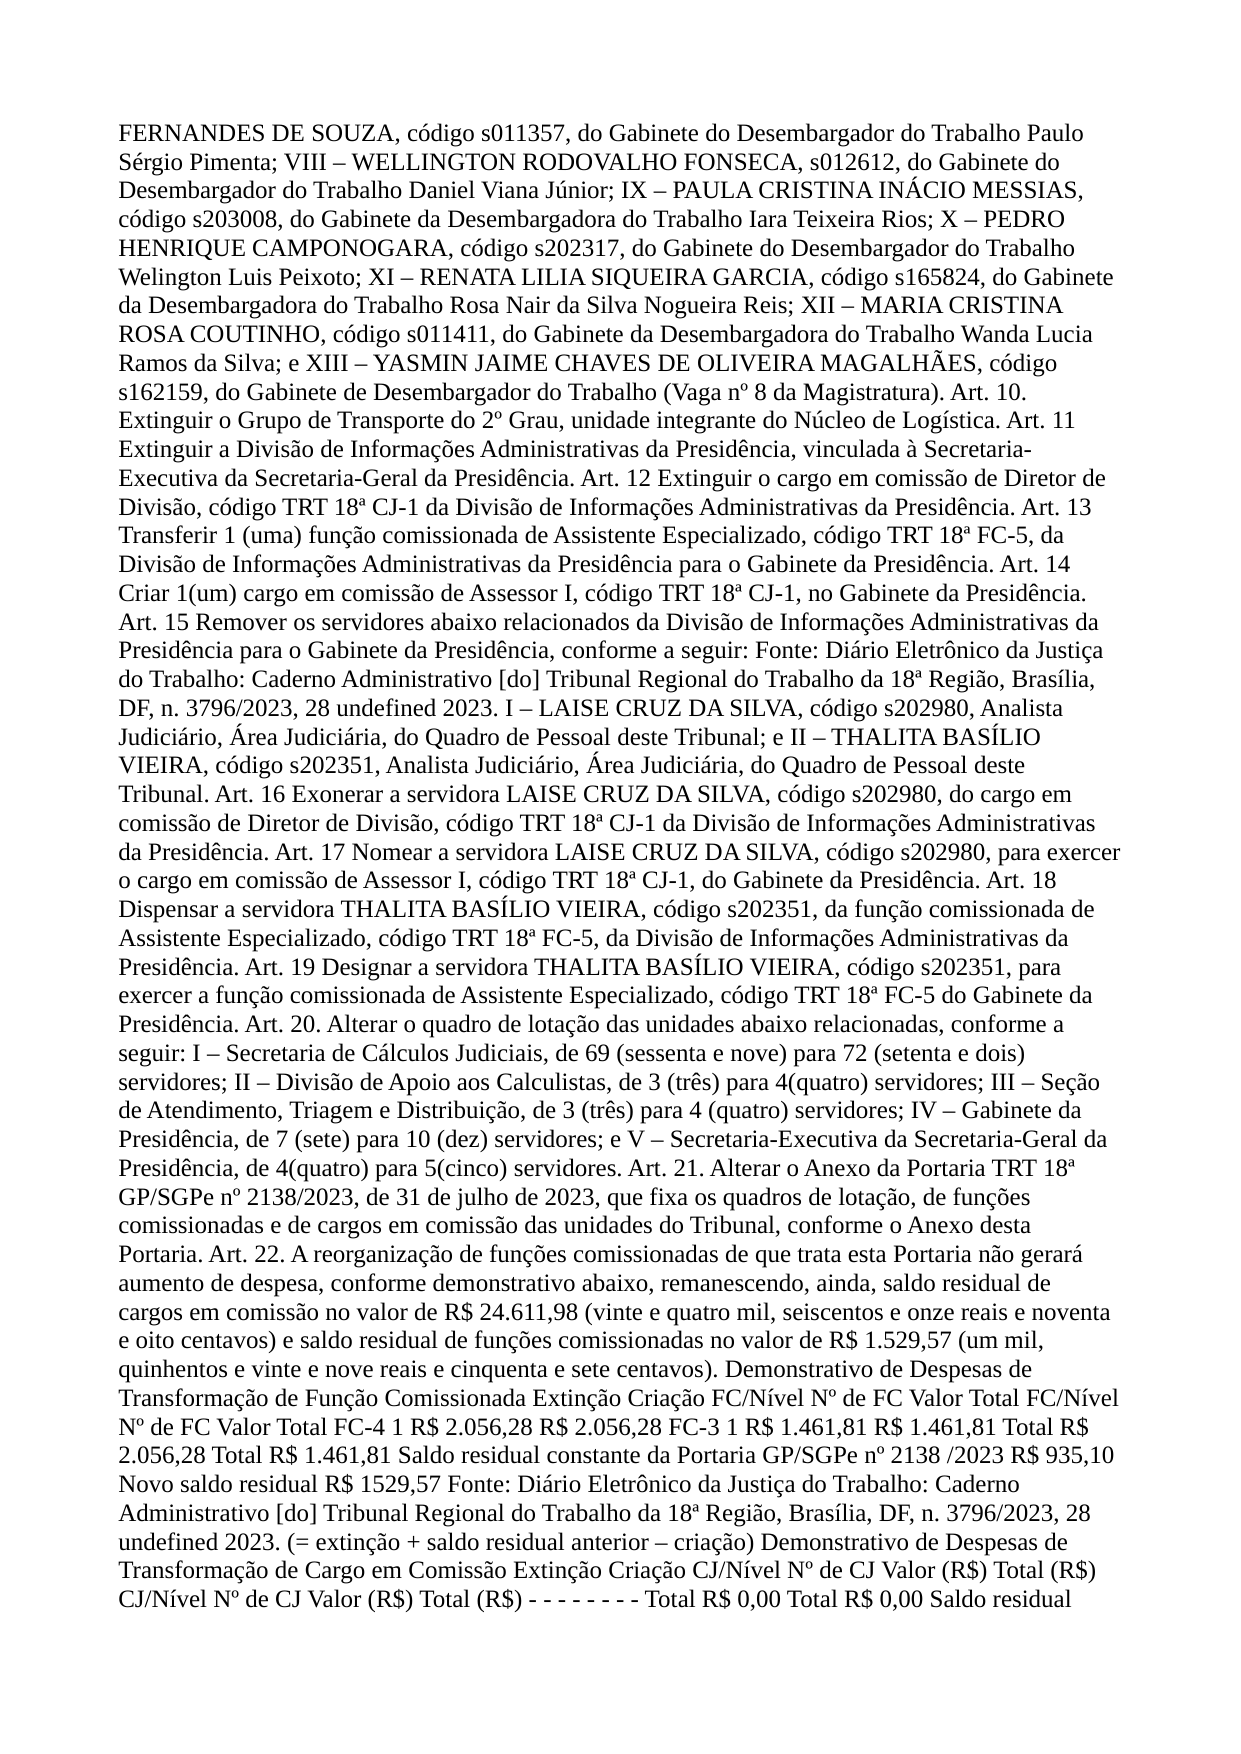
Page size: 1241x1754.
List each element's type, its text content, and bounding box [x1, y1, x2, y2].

text FERNANDES DE SOUZA, código s011357, do Gabinete do Desembargador do Trabalho Paulo Sérgio Pimenta; VIII – WELLINGTON RODOVALHO FONSECA, s012612, do Gabinete do Desembargador do Trabalho Daniel Viana Júnior; IX – PAULA CRISTINA INÁCIO MESSIAS, código s203008, do Gabinete da Desembargadora do Trabalho Iara Teixeira Rios; X – PEDRO HENRIQUE CAMPONOGARA, código s202317, do Gabinete do Desembargador do Trabalho Welington Luis Peixoto; XI – RENATA LILIA SIQUEIRA GARCIA, código s165824, do Gabinete da Desembargadora do Trabalho Rosa Nair da Silva Nogueira Reis; XII – MARIA CRISTINA ROSA COUTINHO, código s011411, do Gabinete da Desembargadora do Trabalho Wanda Lucia Ramos da Silva; e XIII – YASMIN JAIME CHAVES DE OLIVEIRA MAGALHÃES, código s162159, do Gabinete de Desembargador do Trabalho (Vaga nº 8 da Magistratura). Art. 10. Extinguir o Grupo de Transporte do 2º Grau, unidade integrante do Núcleo de Logística. Art. 11 Extinguir a Divisão de Informações Administrativas da Presidência, vinculada à Secretaria-Executiva da Secretaria-Geral da Presidência. Art. 12 Extinguir o cargo em comissão de Diretor de Divisão, código TRT 18ª CJ-1 da Divisão de Informações Administrativas da Presidência. Art. 13 Transferir 1 (uma) função comissionada de Assistente Especializado, código TRT 18ª FC-5, da Divisão de Informações Administrativas da Presidência para o Gabinete da Presidência. Art. 14 Criar 1(um) cargo em comissão de Assessor I, código TRT 18ª CJ-1, no Gabinete da Presidência. Art. 15 Remover os servidores abaixo relacionados da Divisão de Informações Administrativas da Presidência para o Gabinete da Presidência, conforme a seguir: Fonte: Diário Eletrônico da Justiça do Trabalho: Caderno Administrativo [do] Tribunal Regional do Trabalho da 18ª Região, Brasília, DF, n. 3796/2023, 28 undefined 2023. I – LAISE CRUZ DA SILVA, código s202980, Analista Judiciário, Área Judiciária, do Quadro de Pessoal deste Tribunal; e II – THALITA BASÍLIO VIEIRA, código s202351, Analista Judiciário, Área Judiciária, do Quadro de Pessoal deste Tribunal. Art. 16 Exonerar a servidora LAISE CRUZ DA SILVA, código s202980, do cargo em comissão de Diretor de Divisão, código TRT 18ª CJ-1 da Divisão de Informações Administrativas da Presidência. Art. 17 Nomear a servidora LAISE CRUZ DA SILVA, código s202980, para exercer o cargo em comissão de Assessor I, código TRT 18ª CJ-1, do Gabinete da Presidência. Art. 18 Dispensar a servidora THALITA BASÍLIO VIEIRA, código s202351, da função comissionada de Assistente Especializado, código TRT 18ª FC-5, da Divisão de Informações Administrativas da Presidência. Art. 19 Designar a servidora THALITA BASÍLIO VIEIRA, código s202351, para exercer a função comissionada de Assistente Especializado, código TRT 18ª FC-5 do Gabinete da Presidência. Art. 20. Alterar o quadro de lotação das unidades abaixo relacionadas, conforme a seguir: I – Secretaria de Cálculos Judiciais, de 69 (sessenta e nove) para 72 (setenta e dois) servidores; II – Divisão de Apoio aos Calculistas, de 3 (três) para 4(quatro) servidores; III – Seção de Atendimento, Triagem e Distribuição, de 3 (três) para 4 (quatro) servidores; IV – Gabinete da Presidência, de 7 (sete) para 10 (dez) servidores; e V – Secretaria-Executiva da Secretaria-Geral da Presidência, de 4(quatro) para 5(cinco) servidores. Art. 21. Alterar o Anexo da Portaria TRT 18ª GP/SGPe nº 2138/2023, de 31 de julho de 2023, que fixa os quadros de lotação, de funções comissionadas e de cargos em comissão das unidades do Tribunal, conforme o Anexo desta Portaria. Art. 22. A reorganização de funções comissionadas de que trata esta Portaria não gerará aumento de despesa, conforme demonstrativo abaixo, remanescendo, ainda, saldo residual de cargos em comissão no valor de R$ 24.611,98 (vinte e quatro mil, seiscentos e onze reais e noventa e oito centavos) e saldo residual de funções comissionadas no valor de R$ 1.529,57 (um mil, quinhentos e vinte e nove reais e cinquenta e sete centavos). Demonstrativo de Despesas de Transformação de Função Comissionada Extinção Criação FC/Nível Nº de FC Valor Total FC/Nível Nº de FC Valor Total FC-4 1 R$ 2.056,28 R$ 2.056,28 FC-3 1 R$ 1.461,81 R$ 1.461,81 Total R$ 2.056,28 Total R$ 1.461,81 Saldo residual constante da Portaria GP/SGPe nº 2138 /2023 R$ 935,10 Novo saldo residual R$ 1529,57 Fonte: Diário Eletrônico da Justiça do Trabalho: Caderno Administrativo [do] Tribunal Regional do Trabalho da 18ª Região, Brasília, DF, n. 3796/2023, 28 undefined 2023. (= extinção + saldo residual anterior – criação) Demonstrativo de Despesas de Transformação de Cargo em Comissão Extinção Criação CJ/Nível Nº de CJ Valor (R$) Total (R$) CJ/Nível Nº de CJ Valor (R$) Total (R$) - - - - - - - - Total R$ 0,00 Total R$ 0,00 Saldo residual [118, 118, 1122, 1613]
